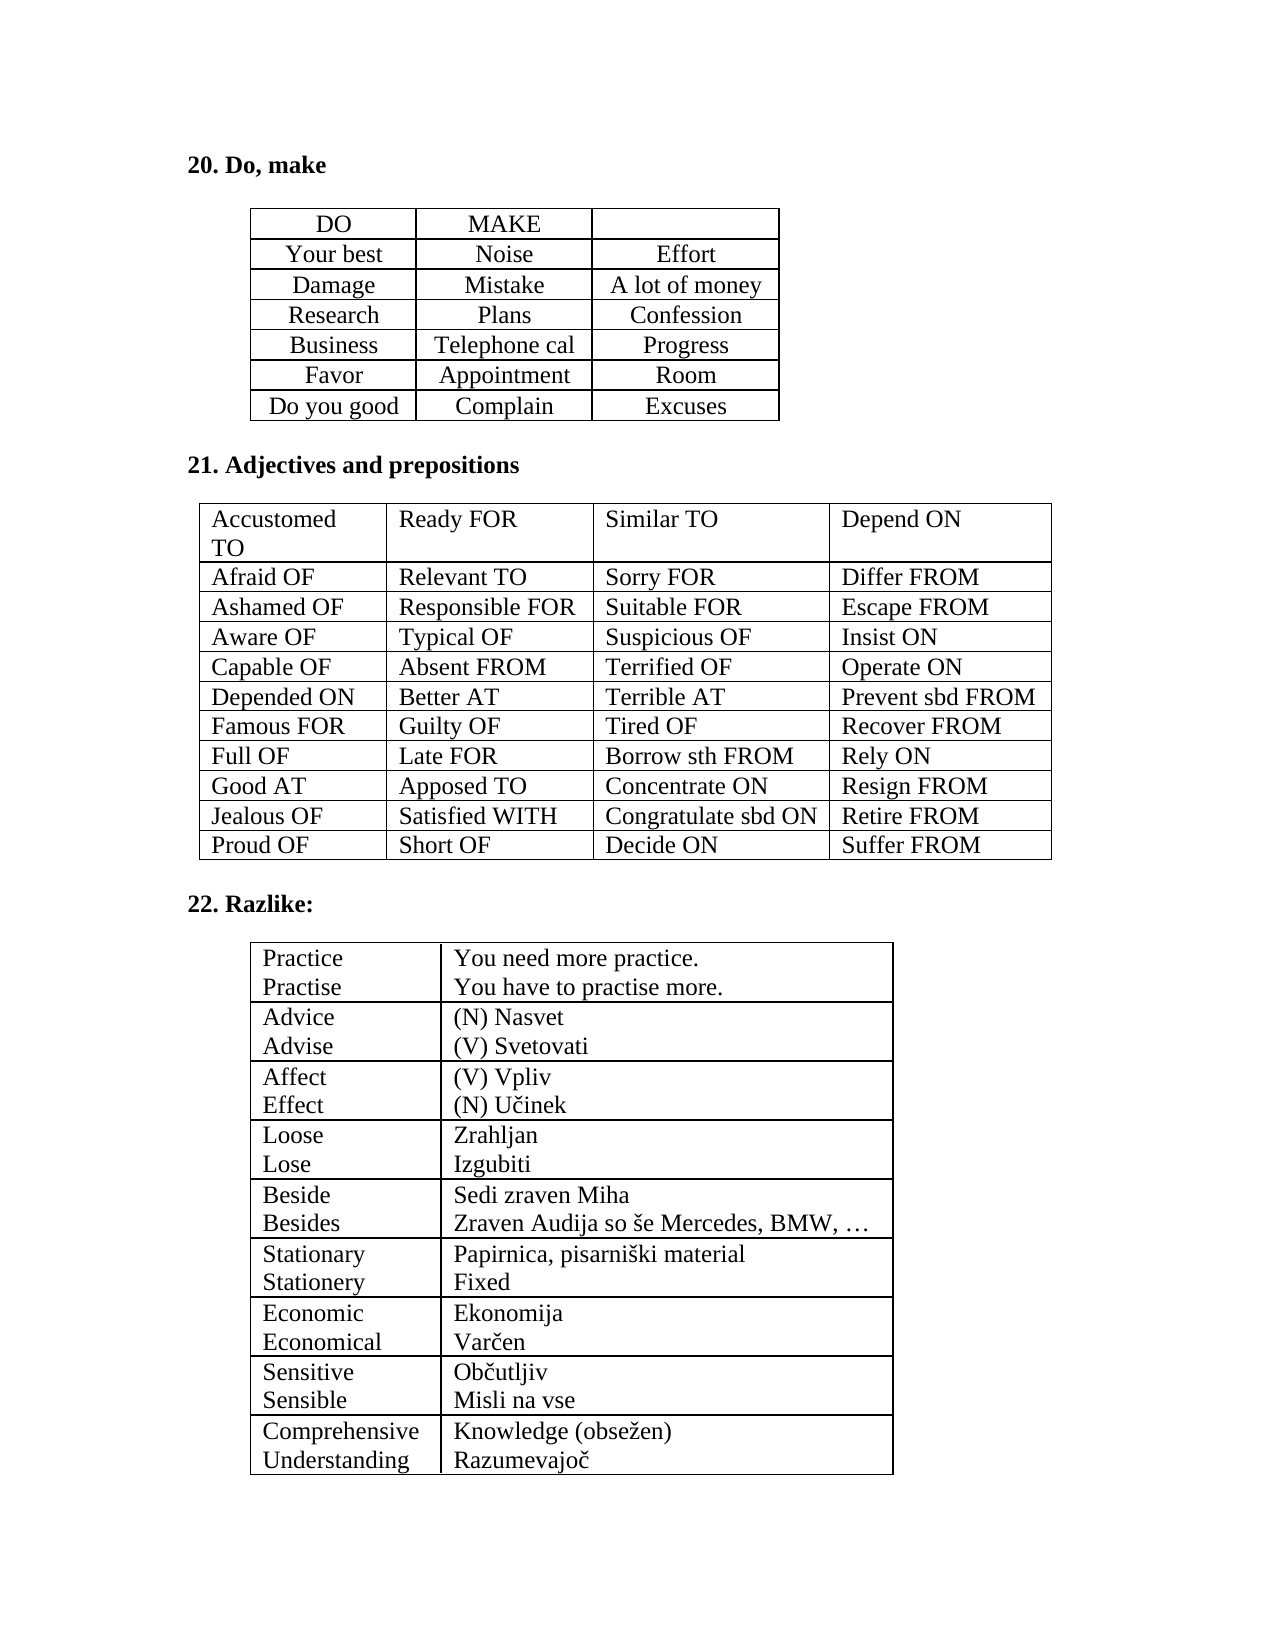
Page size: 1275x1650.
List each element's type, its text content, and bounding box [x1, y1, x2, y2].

table_cell Your best [251, 240, 415, 268]
table_cell Recover FROM [830, 711, 1051, 740]
table_cell Suspicious OF [594, 622, 829, 651]
table_cell Research [251, 300, 415, 329]
table_cell Loose Lose [251, 1121, 440, 1178]
table_cell Sedi zraven Miha Zraven Audija so še Mercedes, BMW, … [442, 1180, 892, 1237]
table_cell Affect Effect [251, 1062, 440, 1119]
table_cell Full OF [200, 741, 386, 770]
table_cell Sensitive Sensible [251, 1357, 440, 1414]
table_cell Prevent sbd FROM [830, 682, 1051, 710]
table_cell Comprehensive Understanding [251, 1416, 440, 1473]
table_cell Complain [417, 391, 591, 420]
table_cell Guilty OF [387, 711, 593, 740]
subtitle 21. Adjectives and prepositions [187, 450, 1087, 479]
table_cell Terrible AT [594, 682, 829, 710]
table_cell Zrahljan Izgubiti [442, 1121, 892, 1178]
table_header Practice Practise [251, 943, 441, 1001]
table_cell Economic Economical [251, 1298, 440, 1355]
table_cell Suffer FROM [830, 831, 1051, 859]
table_header You need more practice. You have to practise more. [442, 943, 892, 1001]
table_cell Resign FROM [830, 771, 1051, 800]
table_cell Apposed TO [387, 771, 593, 800]
table_cell Borrow sth FROM [594, 741, 829, 770]
table_cell Responsible FOR [387, 592, 593, 621]
table_cell Business [251, 330, 415, 359]
table_cell Capable OF [200, 652, 386, 681]
table_header Ready FOR [387, 504, 593, 561]
table_cell Občutljiv Misli na vse [442, 1357, 892, 1414]
table_cell Famous FOR [200, 711, 386, 740]
table_cell Suitable FOR [594, 592, 829, 621]
table_cell Ekonomija Varčen [442, 1298, 892, 1355]
table_cell Tired OF [594, 711, 829, 740]
table_cell Decide ON [594, 831, 829, 859]
table_cell Jealous OF [200, 801, 386, 829]
table_header MAKE [417, 209, 591, 238]
table_cell Do you good [251, 391, 415, 420]
table_cell Depended ON [200, 682, 386, 710]
table_cell Afraid OF [200, 563, 386, 591]
table_cell Mistake [417, 270, 591, 298]
table_cell (N) Nasvet (V) Svetovati [442, 1003, 892, 1060]
table_cell Concentrate ON [594, 771, 829, 800]
table_cell Plans [417, 300, 591, 329]
table_cell Stationary Stationery [251, 1239, 440, 1296]
table_header Accustomed TO [200, 504, 386, 561]
table_cell Aware OF [200, 622, 386, 651]
table_cell Telephone cal [417, 330, 591, 359]
table_cell Short OF [387, 831, 593, 859]
table_cell A lot of money [593, 270, 778, 298]
table_cell Congratulate sbd ON [594, 801, 829, 829]
table_cell Absent FROM [387, 652, 593, 681]
table_cell Late FOR [387, 741, 593, 770]
table_cell (V) Vpliv (N) Učinek [442, 1062, 892, 1119]
subtitle 22. Razlike: [187, 889, 1087, 918]
table_cell Noise [417, 240, 591, 268]
table_cell Beside Besides [251, 1180, 440, 1237]
table_cell Progress [593, 330, 778, 359]
subtitle 20. Do, make [187, 150, 1087, 179]
table_cell Relevant TO [387, 563, 593, 591]
table_cell Appointment [417, 361, 591, 389]
table_header Similar TO [594, 504, 829, 561]
table_cell Favor [251, 361, 415, 389]
table_cell Retire FROM [830, 801, 1051, 829]
table_cell Excuses [593, 391, 778, 420]
table_cell Damage [251, 270, 415, 298]
table_cell Differ FROM [830, 563, 1051, 591]
table_cell Operate ON [830, 652, 1051, 681]
table_cell Room [593, 361, 778, 389]
table_cell Ashamed OF [200, 592, 386, 621]
table_cell Proud OF [200, 831, 386, 859]
table_cell Terrified OF [594, 652, 829, 681]
table_cell Satisfied WITH [387, 801, 593, 829]
table_cell Rely ON [830, 741, 1051, 770]
table_cell Good AT [200, 771, 386, 800]
table_header Depend ON [830, 504, 1051, 561]
table_cell Escape FROM [830, 592, 1051, 621]
table_cell Typical OF [387, 622, 593, 651]
table_cell Advice Advise [251, 1003, 440, 1060]
table_cell Confession [593, 300, 778, 329]
table_cell Insist ON [830, 622, 1051, 651]
table_header [593, 209, 778, 238]
table_cell Sorry FOR [594, 563, 829, 591]
table_header DO [251, 209, 415, 238]
table_cell Knowledge (obsežen) Razumevajoč [442, 1416, 892, 1473]
table_cell Papirnica, pisarniški material Fixed [442, 1239, 892, 1296]
table_cell Effort [593, 240, 778, 268]
table_cell Better AT [387, 682, 593, 710]
